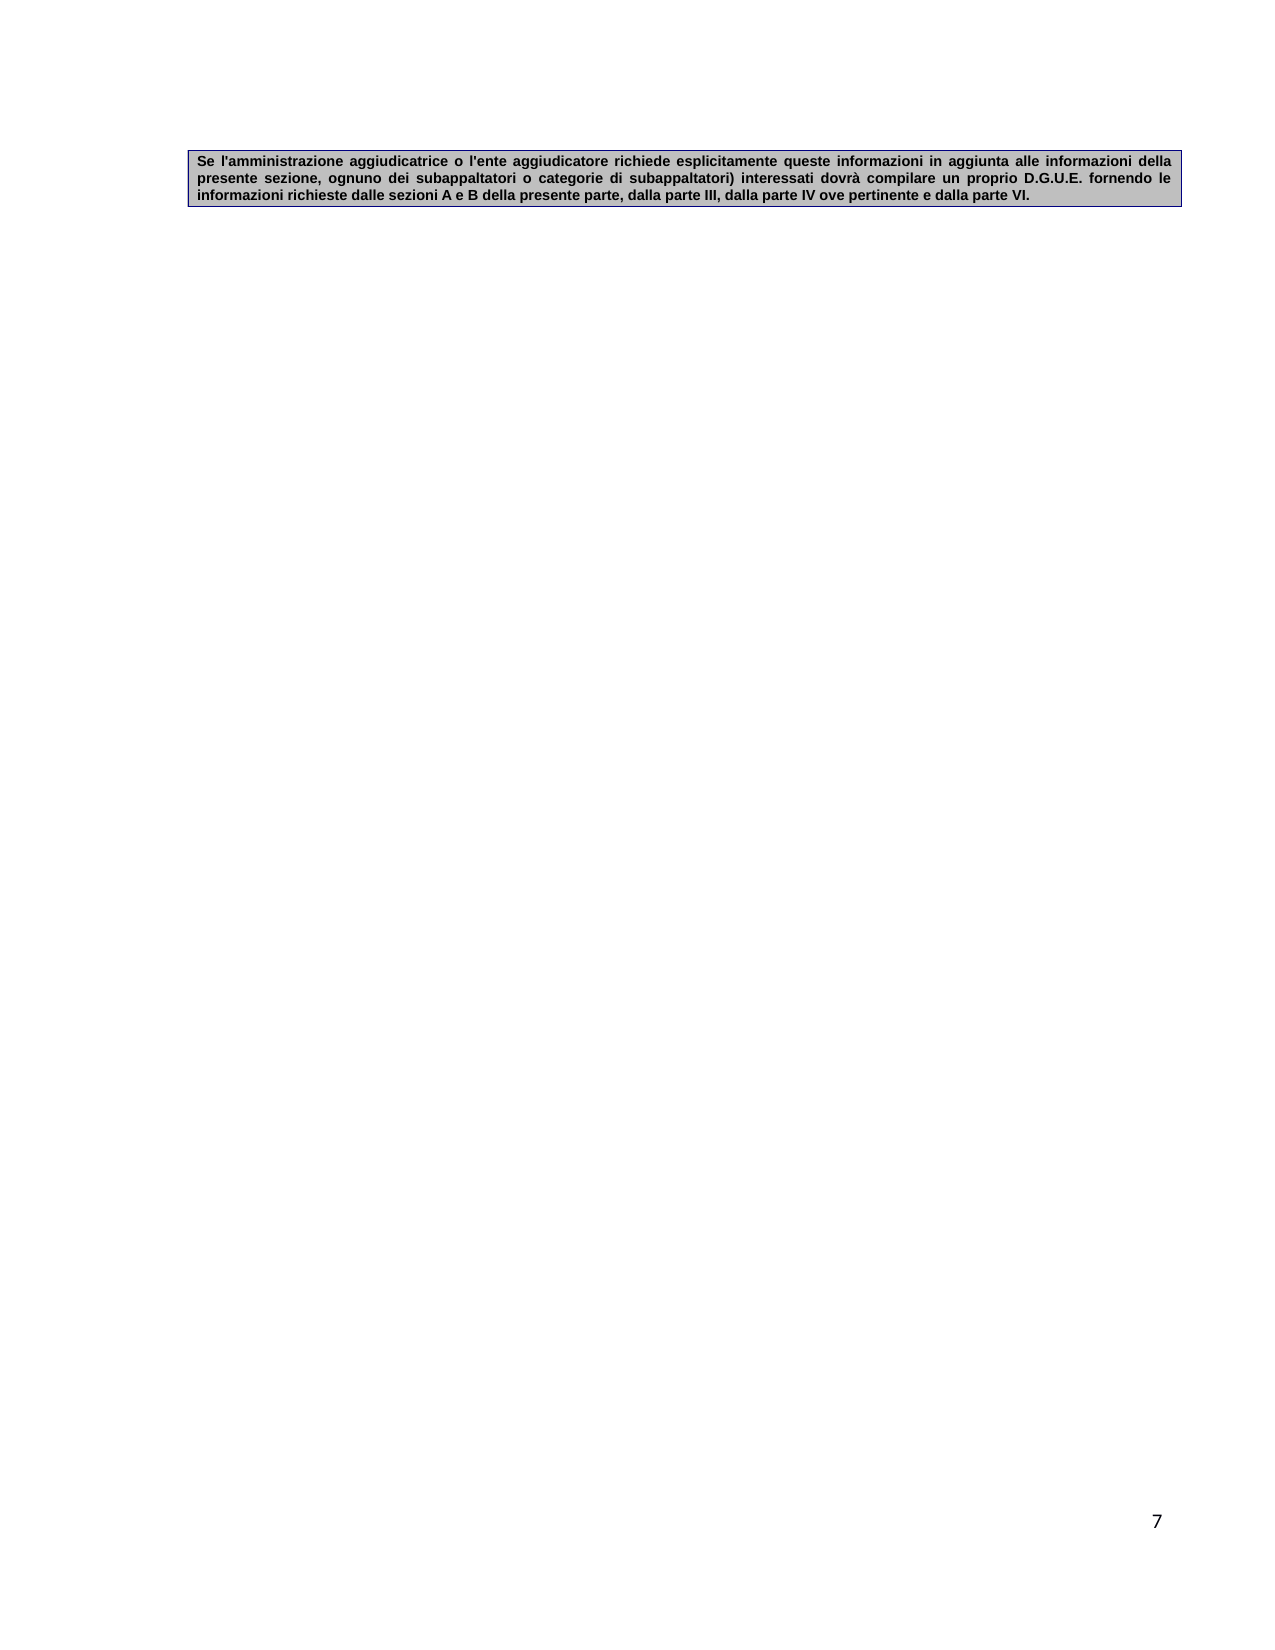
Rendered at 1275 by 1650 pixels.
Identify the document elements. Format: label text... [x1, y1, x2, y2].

title Se l'amministrazione aggiudicatrice o l'ente aggiudicatore richiede esplicitamente queste informazioni in aggiunta alle informazioni della presente sezione, ognuno dei subappaltatori o categorie di subappaltatori) interessati dovrà compilare un proprio D.G.U.E. fornendo le informazioni richieste dalle sezioni A e B della presente parte, dalla parte III, dalla parte IV ove pertinente e dalla parte VI. [189, 151, 1181, 206]
